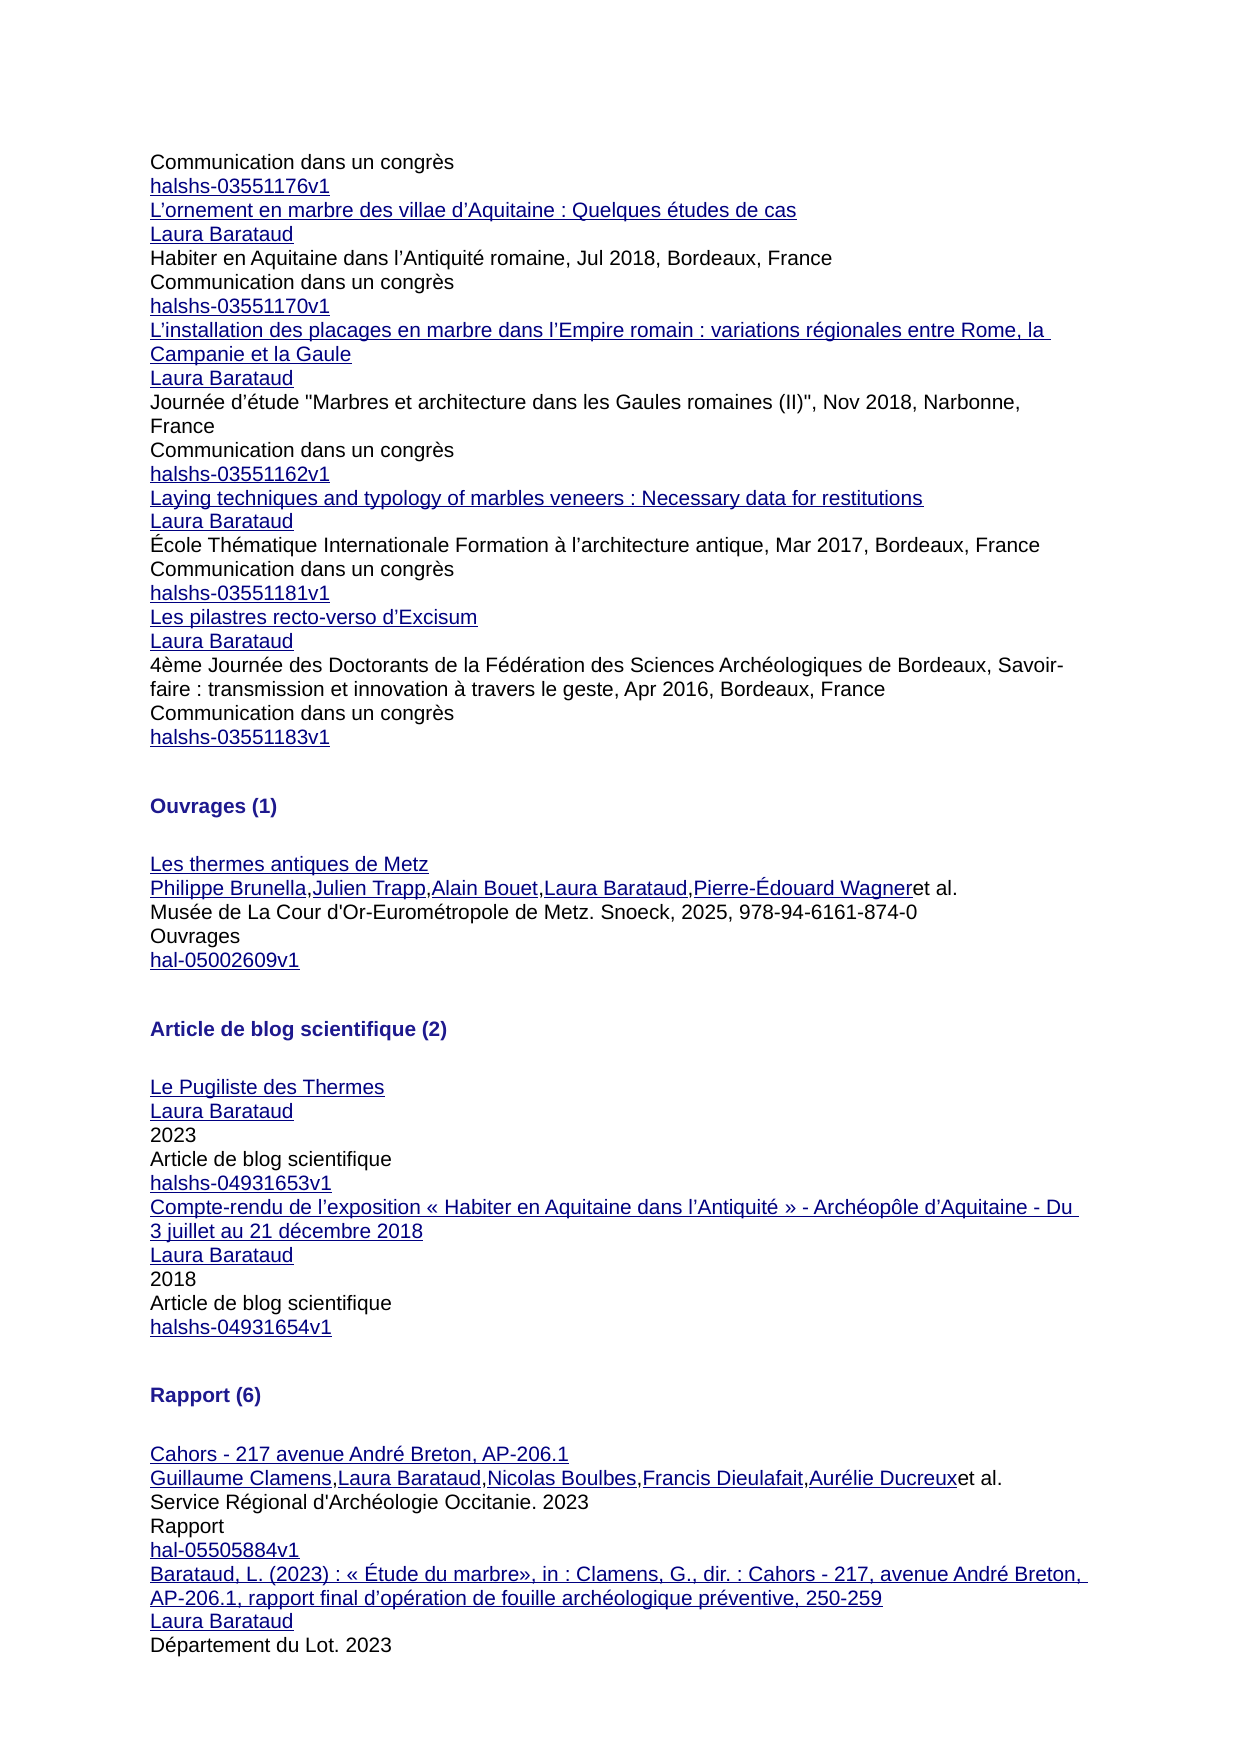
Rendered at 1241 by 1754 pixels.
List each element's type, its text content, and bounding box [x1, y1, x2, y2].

table_cell Compte-rendu de l’exposition « Habiter en Aquitaine dans l’Antiquité » - Archéopôle d’Aquitaine - Du 3 juillet au 21 décembre 2018 Laura Barataud 2018 Article de blog scientifique halshs-04931654v1 [150, 1195, 1090, 1338]
table_header Le Pugiliste des Thermes Laura Barataud 2023 Article de blog scientifique halshs-04931653v1 [150, 1075, 1090, 1195]
table_cell Barataud, L. (2023) : « Étude du marbre», in : Clamens, G., dir. : Cahors - 217, avenue André Breton, AP-206.1, rapport final d’opération de fouille archéologique préventive, 250-259 Laura Barataud Département du Lot. 2023 [150, 1561, 1090, 1657]
table_header Les thermes antiques de Metz Philippe Brunella,Julien Trapp,Alain Bouet,Laura Barataud,Pierre-Édouard Wagneret al. Musée de La Cour d'Or-Eurométropole de Metz. Snoeck, 2025, 978-94-6161-874-0 Ouvrages hal-05002609v1 [150, 852, 1090, 972]
table_header Cahors - 217 avenue André Breton, AP-206.1 Guillaume Clamens,Laura Barataud,Nicolas Boulbes,Francis Dieulafait,Aurélie Ducreuxet al. Service Régional d'Archéologie Occitanie. 2023 Rapport hal-05505884v1 [150, 1442, 1090, 1561]
subtitle Ouvrages (1) [150, 794, 1090, 818]
table_cell Communication dans un congrès halshs-03551176v1 [150, 150, 1090, 198]
table_cell L’ornement en marbre des villae d’Aquitaine : Quelques études de cas Laura Barataud Habiter en Aquitaine dans l’Antiquité romaine, Jul 2018, Bordeaux, France Communication dans un congrès halshs-03551170v1 [150, 198, 1090, 318]
table_cell Laying techniques and typology of marbles veneers : Necessary data for restitutions Laura Barataud École Thématique Internationale Formation à l’architecture antique, Mar 2017, Bordeaux, France Communication dans un congrès halshs-03551181v1 [150, 485, 1090, 605]
subtitle Rapport (6) [150, 1383, 1090, 1407]
subtitle Article de blog scientifique (2) [150, 1017, 1090, 1041]
table_cell L’installation des placages en marbre dans l’Empire romain : variations régionales entre Rome, la Campanie et la Gaule Laura Barataud Journée d’étude "Marbres et architecture dans les Gaules romaines (II)", Nov 2018, Narbonne, France Communication dans un congrès halshs-03551162v1 [150, 318, 1090, 485]
table_cell Les pilastres recto-verso d’Excisum Laura Barataud 4ème Journée des Doctorants de la Fédération des Sciences Archéologiques de Bordeaux, Savoir-faire : transmission et innovation à travers le geste, Apr 2016, Bordeaux, France Communication dans un congrès halshs-03551183v1 [150, 605, 1090, 749]
